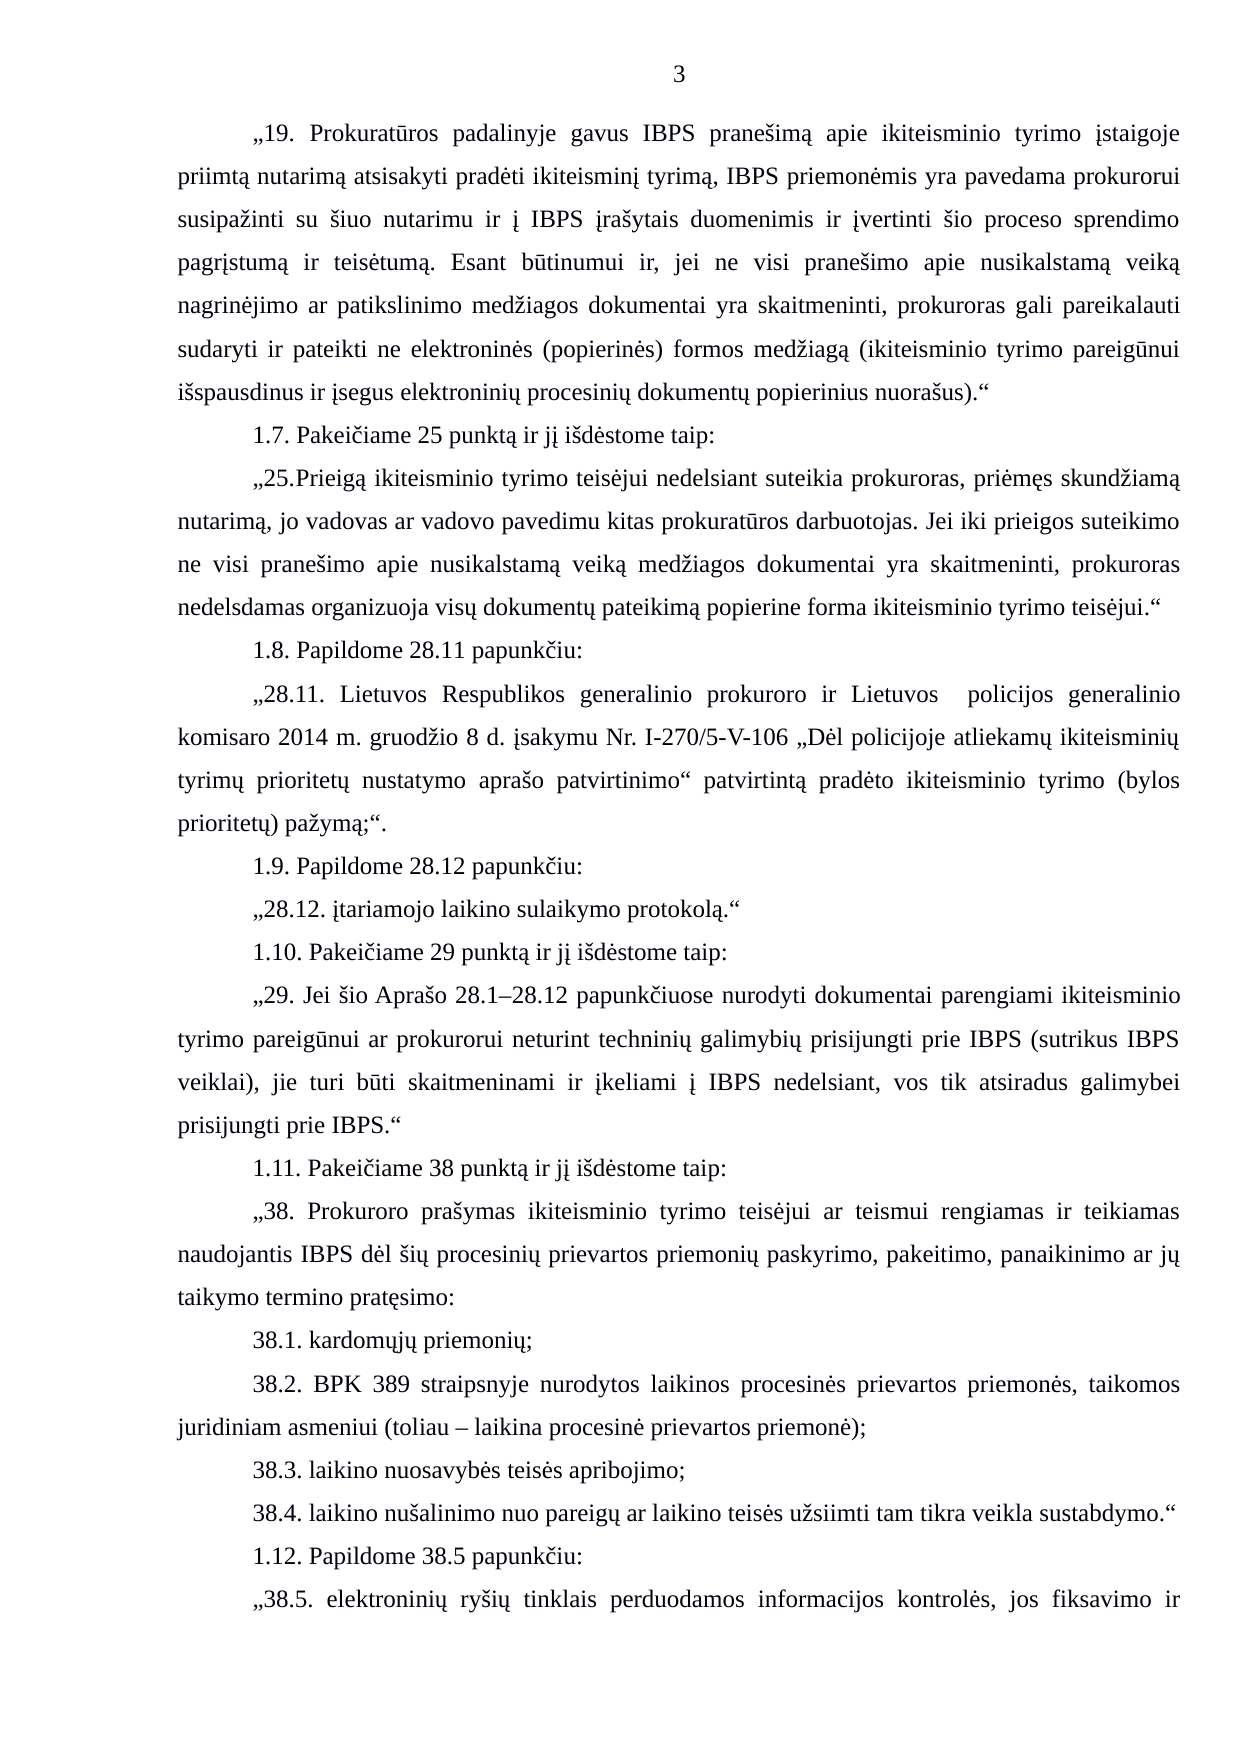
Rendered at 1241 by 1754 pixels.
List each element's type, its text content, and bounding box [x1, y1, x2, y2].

text 1.7. Pakeičiame 25 punktą ir jį išdėstome taip: [177, 420, 1181, 449]
text 38.3. laikino nuosavybės teisės apribojimo; [177, 1455, 1181, 1484]
text „38.5. elektroninių ryšių tinklais perduodamos informacijos kontrolės, jos fiksavimo ir [177, 1584, 1181, 1613]
text 38.2. BPK 389 straipsnyje nurodytos laikinos procesinės prievartos priemonės, taikomos juridiniam asmeniui (toliau – laikina procesinė prievartos priemonė); [177, 1369, 1181, 1441]
text 1.10. Pakeičiame 29 punktą ir jį išdėstome taip: [177, 937, 1181, 966]
text 1.11. Pakeičiame 38 punktą ir jį išdėstome taip: [177, 1153, 1181, 1182]
text 38.1. kardomųjų priemonių; [177, 1326, 1181, 1354]
text „19. Prokuratūros padalinyje gavus IBPS pranešimą apie ikiteisminio tyrimo įstaigoje priimtą nutarimą atsisakyti pradėti ikiteisminį tyrimą, IBPS priemonėmis yra pavedama prokurorui susipažinti su šiuo nutarimu ir į IBPS įrašytais duomenimis ir įvertinti šio proceso sprendimo pagrįstumą ir teisėtumą. Esant būtinumui ir, jei ne visi pranešimo apie nusikalstamą veiką nagrinėjimo ar patikslinimo medžiagos dokumentai yra skaitmeninti, prokuroras gali pareikalauti sudaryti ir pateikti ne elektroninės (popierinės) formos medžiagą (ikiteisminio tyrimo pareigūnui išspausdinus ir įsegus elektroninių procesinių dokumentų popierinius nuorašus).“ [177, 118, 1181, 406]
text 1.8. Papildome 28.11 papunkčiu: [177, 636, 1181, 664]
text „25. Prieigą ikiteisminio tyrimo teisėjui nedelsiant suteikia prokuroras, priėmęs skundžiamą nutarimą, jo vadovas ar vadovo pavedimu kitas prokuratūros darbuotojas. Jei iki prieigos suteikimo ne visi pranešimo apie nusikalstamą veiką medžiagos dokumentai yra skaitmeninti, prokuroras nedelsdamas organizuoja visų dokumentų pateikimą popierine forma ikiteisminio tyrimo teisėjui.“ [177, 463, 1181, 621]
text 38.4. laikino nušalinimo nuo pareigų ar laikino teisės užsiimti tam tikra veikla sustabdymo.“ [177, 1498, 1181, 1527]
text „38. Prokuroro prašymas ikiteisminio tyrimo teisėjui ar teismui rengiamas ir teikiamas naudojantis IBPS dėl šių procesinių prievartos priemonių paskyrimo, pakeitimo, panaikinimo ar jų taikymo termino pratęsimo: [177, 1196, 1181, 1311]
text „29. Jei šio Aprašo 28.1–28.12 papunkčiuose nurodyti dokumentai parengiami ikiteisminio tyrimo pareigūnui ar prokurorui neturint techninių galimybių prisijungti prie IBPS (sutrikus IBPS veiklai), jie turi būti skaitmeninami ir įkeliami į IBPS nedelsiant, vos tik atsiradus galimybei prisijungti prie IBPS.“ [177, 981, 1181, 1139]
text „28.12. įtariamojo laikino sulaikymo protokolą.“ [177, 894, 1181, 923]
text 1.9. Papildome 28.12 papunkčiu: [177, 851, 1181, 880]
text „28.11. Lietuvos Respublikos generalinio prokuroro ir Lietuvos policijos generalinio komisaro 2014 m. gruodžio 8 d. įsakymu Nr. I-270/5-V-106 „Dėl policijoje atliekamų ikiteisminių tyrimų prioritetų nustatymo aprašo patvirtinimo“ patvirtintą pradėto ikiteisminio tyrimo (bylos prioritetų) pažymą;“. [177, 679, 1181, 837]
text 1.12. Papildome 38.5 papunkčiu: [177, 1541, 1181, 1570]
